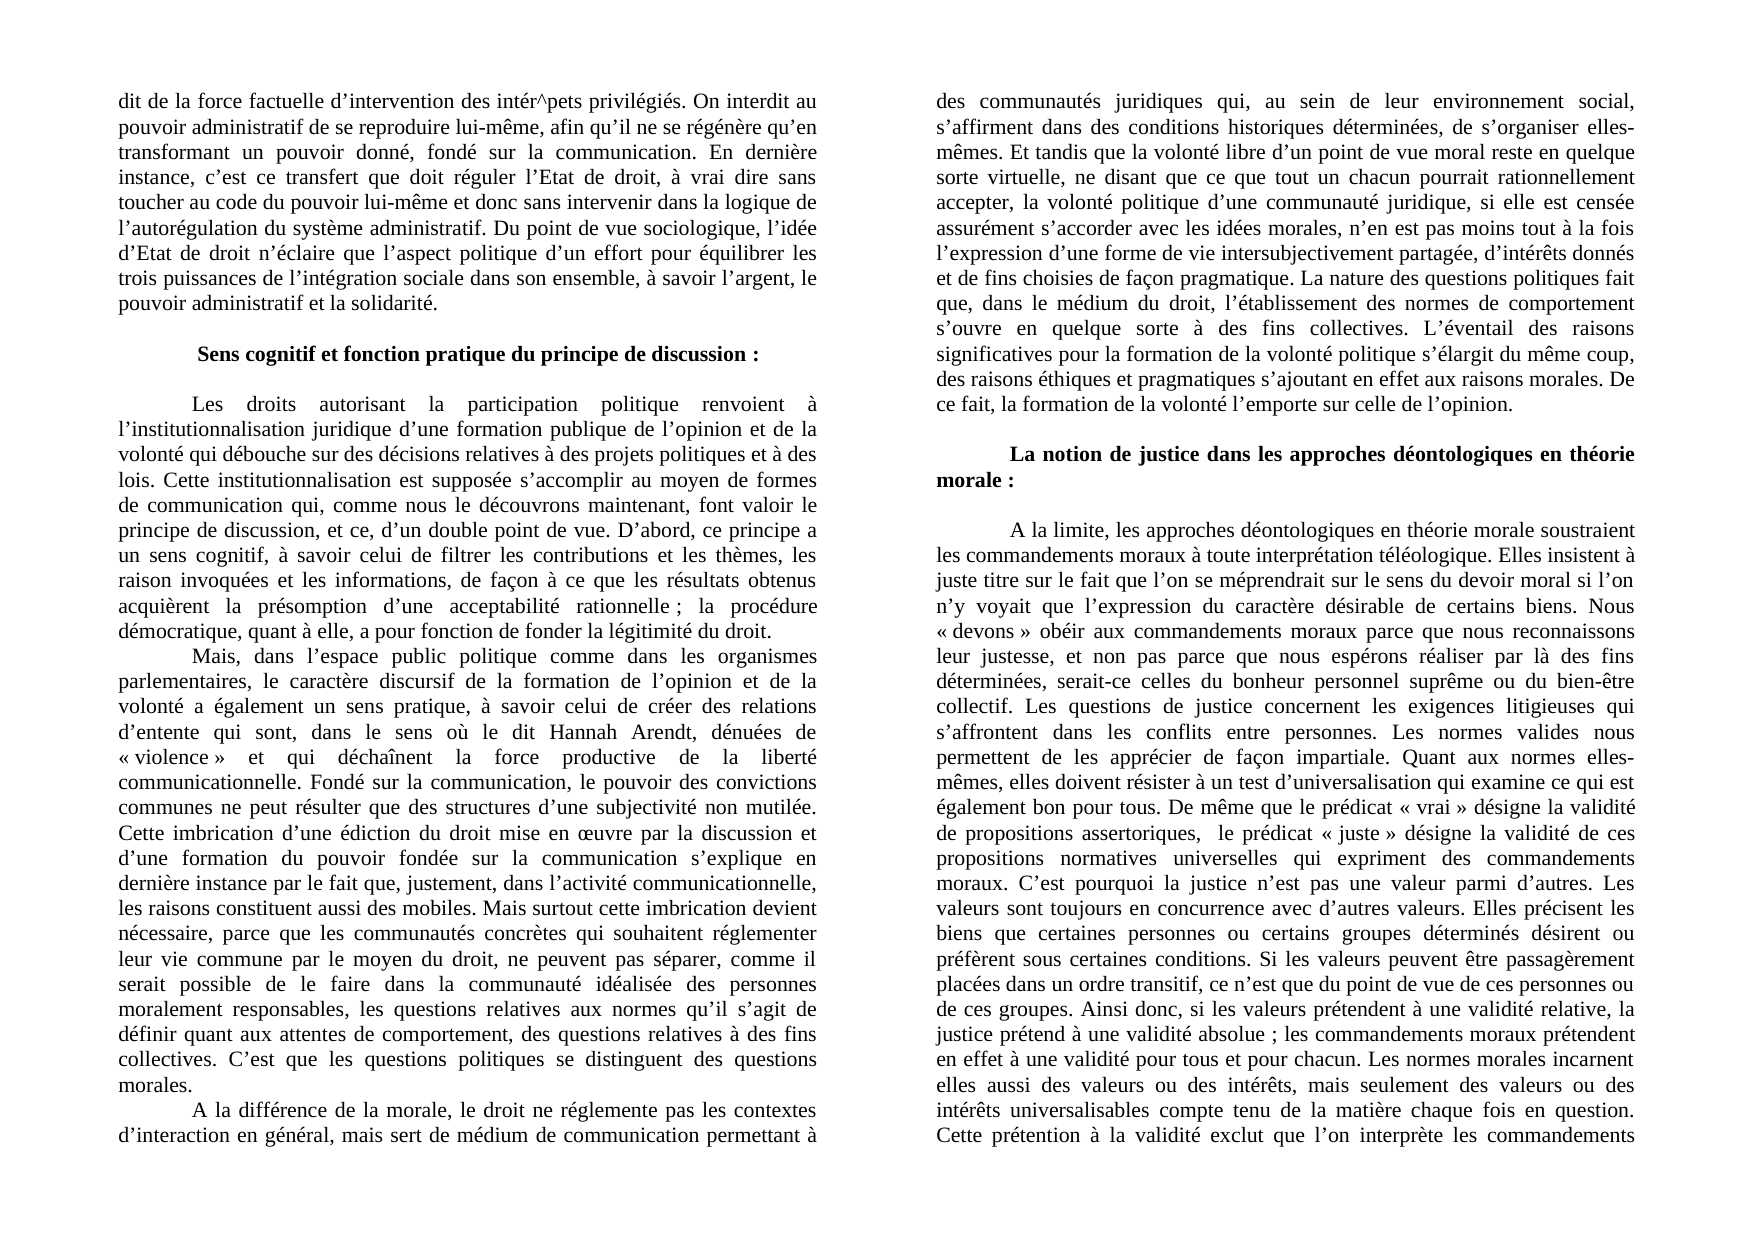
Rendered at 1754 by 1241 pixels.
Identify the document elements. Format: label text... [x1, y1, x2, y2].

text A la limite, les approches déontologiques en théorie morale soustraient les commandements moraux à toute interprétation téléologique. Elles insistent à juste titre sur le fait que l’on se méprendrait sur le sens du devoir moral si l’on n’y voyait que l’expression du caractère désirable de certains biens. Nous « devons » obéir aux commandements moraux parce que nous reconnaissons leur justesse, et non pas parce que nous espérons réaliser par là des fins déterminées, serait-ce celles du bonheur personnel suprême ou du bien-être collectif. Les questions de justice concernent les exigences litigieuses qui s’affrontent dans les conflits entre personnes. Les normes valides nous permettent de les apprécier de façon impartiale. Quant aux normes elles-mêmes, elles doivent résister à un test d’universalisation qui examine ce qui est également bon pour tous. De même que le prédicat « vrai » désigne la validité de propositions assertoriques, le prédicat « juste » désigne la validité de ces propositions normatives universelles qui expriment des commandements moraux. C’est pourquoi la justice n’est pas une valeur parmi d’autres. Les valeurs sont toujours en concurrence avec d’autres valeurs. Elles précisent les biens que certaines personnes ou certains groupes déterminés désirent ou préfèrent sous certaines conditions. Si les valeurs peuvent être passagèrement placées dans un ordre transitif, ce n’est que du point de vue de ces personnes ou de ces groupes. Ainsi donc, si les valeurs prétendent à une validité relative, la justice prétend à une validité absolue ; les commandements moraux prétendent en effet à une validité pour tous et pour chacun. Les normes morales incarnent elles aussi des valeurs ou des intérêts, mais seulement des valeurs ou des intérêts universalisables compte tenu de la matière chaque fois en question. Cette prétention à la validité exclut que l’on interprète les commandements [936, 517, 1636, 1147]
text Mais, dans l’espace public politique comme dans les organismes parlementaires, le caractère discursif de la formation de l’opinion et de la volonté a également un sens pratique, à savoir celui de créer des relations d’entente qui sont, dans le sens où le dit Hannah Arendt, dénuées de « violence » et qui déchaînent la force productive de la liberté communicationnelle. Fondé sur la communication, le pouvoir des convictions communes ne peut résulter que des structures d’une subjectivité non mutilée. Cette imbrication d’une édiction du droit mise en œuvre par la discussion et d’une formation du pouvoir fondée sur la communication s’explique en dernière instance par le fait que, justement, dans l’activité communicationnelle, les raisons constituent aussi des mobiles. Mais surtout cette imbrication devient nécessaire, parce que les communautés concrètes qui souhaitent réglementer leur vie commune par le moyen du droit, ne peuvent pas séparer, comme il serait possible de le faire dans la communauté idéalisée des personnes moralement responsables, les questions relatives aux normes qu’il s’agit de définir quant aux attentes de comportement, des questions relatives à des fins collectives. C’est que les questions politiques se distinguent des questions morales. [118, 643, 818, 1097]
text La notion de justice dans les approches déontologiques en théorie morale : [936, 441, 1636, 492]
text A la différence de la morale, le droit ne réglemente pas les contextes d’interaction en général, mais sert de médium de communication permettant à [118, 1097, 818, 1147]
text Les droits autorisant la participation politique renvoient à l’institutionnalisation juridique d’une formation publique de l’opinion et de la volonté qui débouche sur des décisions relatives à des projets politiques et à des lois. Cette institutionnalisation est supposée s’accomplir au moyen de formes de communication qui, comme nous le découvrons maintenant, font valoir le principe de discussion, et ce, d’un double point de vue. D’abord, ce principe a un sens cognitif, à savoir celui de filtrer les contributions et les thèmes, les raison invoquées et les informations, de façon à ce que les résultats obtenus acquièrent la présomption d’une acceptabilité rationnelle ; la procédure démocratique, quant à elle, a pour fonction de fonder la légitimité du droit. [118, 391, 818, 643]
text dit de la force factuelle d’intervention des intér^pets privilégiés. On interdit au pouvoir administratif de se reproduire lui-même, afin qu’il ne se régénère qu’en transformant un pouvoir donné, fondé sur la communication. En dernière instance, c’est ce transfert que doit réguler l’Etat de droit, à vrai dire sans toucher au code du pouvoir lui-même et donc sans intervenir dans la logique de l’autorégulation du système administratif. Du point de vue sociologique, l’idée d’Etat de droit n’éclaire que l’aspect politique d’un effort pour équilibrer les trois puissances de l’intégration sociale dans son ensemble, à savoir l’argent, le pouvoir administratif et la solidarité. [118, 88, 818, 315]
text des communautés juridiques qui, au sein de leur environnement social, s’affirment dans des conditions historiques déterminées, de s’organiser elles-mêmes. Et tandis que la volonté libre d’un point de vue moral reste en quelque sorte virtuelle, ne disant que ce que tout un chacun pourrait rationnellement accepter, la volonté politique d’une communauté juridique, si elle est censée assurément s’accorder avec les idées morales, n’en est pas moins tout à la fois l’expression d’une forme de vie intersubjectivement partagée, d’intérêts donnés et de fins choisies de façon pragmatique. La nature des questions politiques fait que, dans le médium du droit, l’établissement des normes de comportement s’ouvre en quelque sorte à des fins collectives. L’éventail des raisons significatives pour la formation de la volonté politique s’élargit du même coup, des raisons éthiques et pragmatiques s’ajoutant en effet aux raisons morales. De ce fait, la formation de la volonté l’emporte sur celle de l’opinion. [936, 88, 1636, 416]
text Sens cognitif et fonction pratique du principe de discussion : [118, 341, 818, 366]
